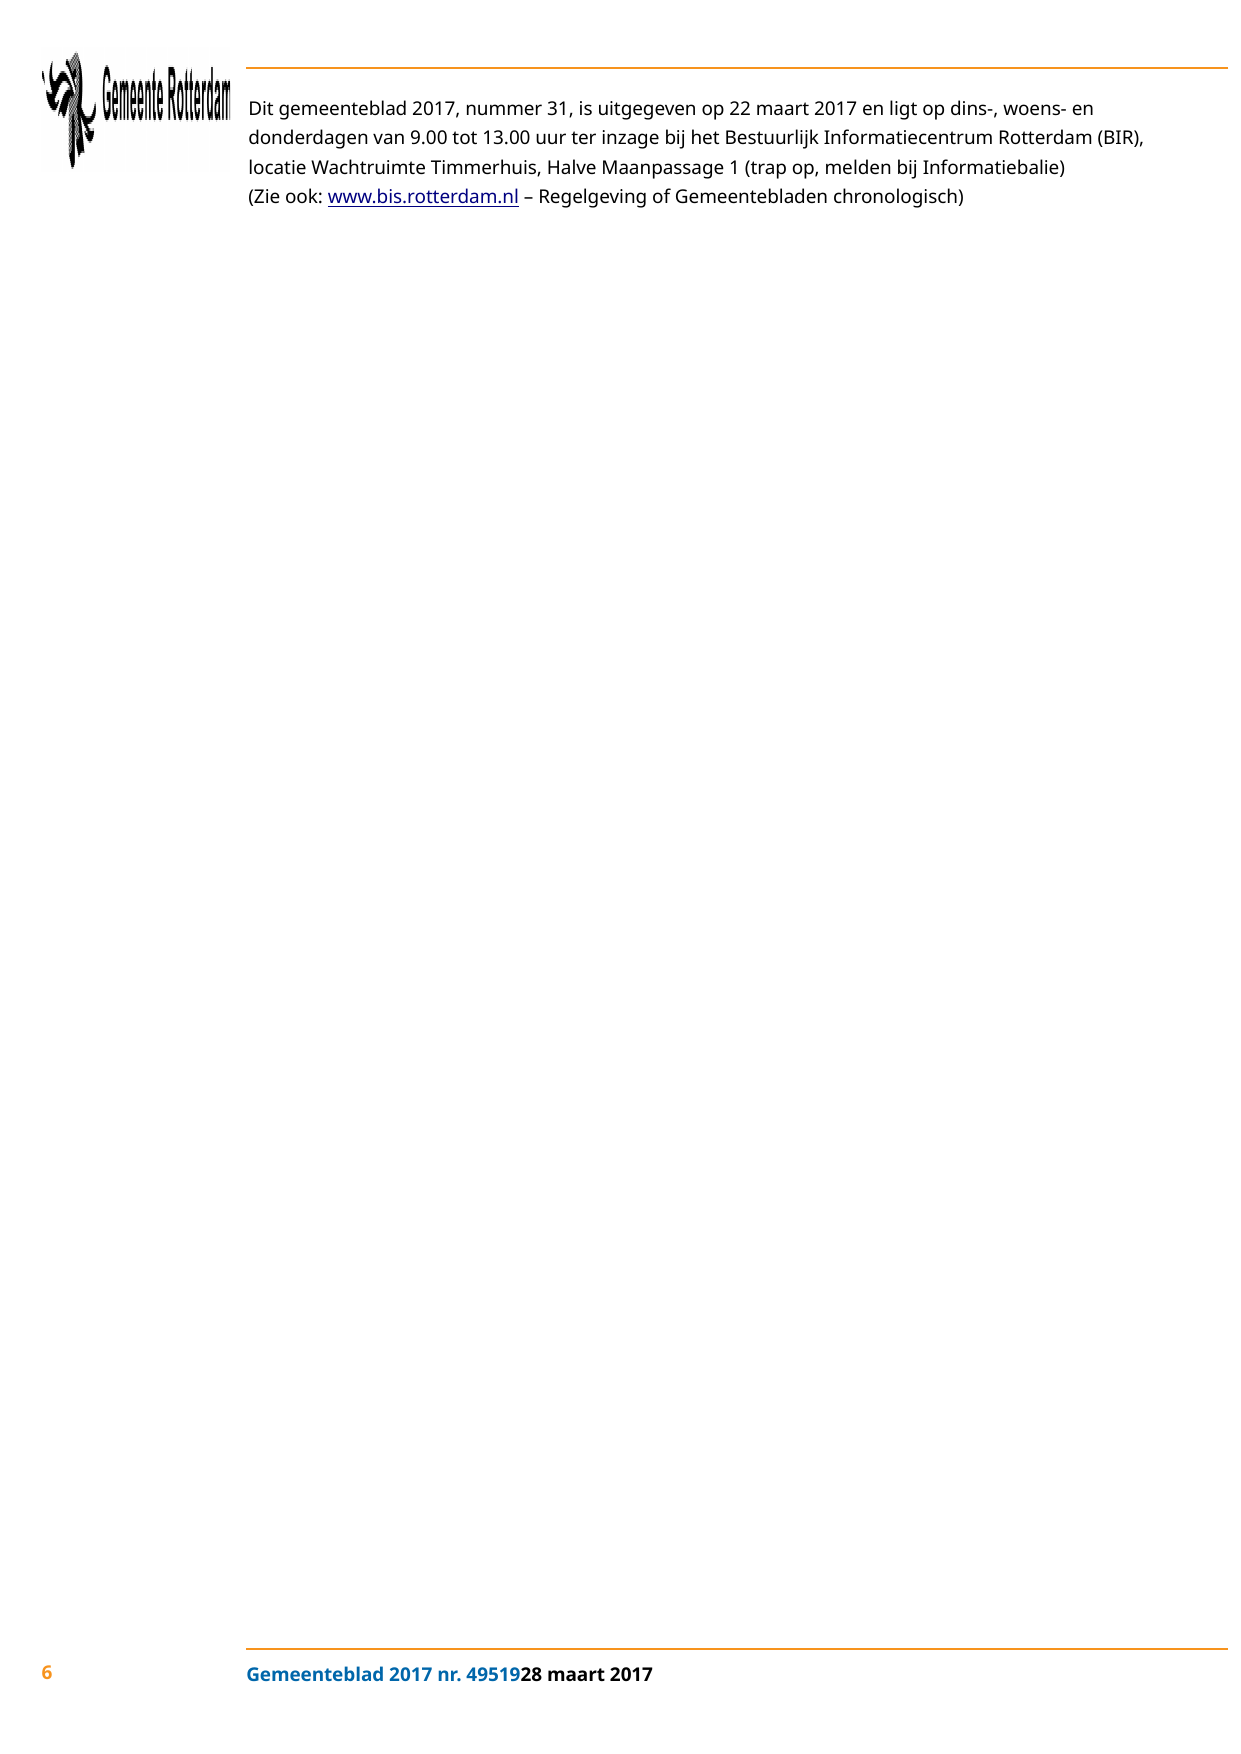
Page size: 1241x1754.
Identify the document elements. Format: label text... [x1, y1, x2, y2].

picture [41, 47, 231, 172]
text Dit gemeenteblad 2017, nummer 31, is uitgegeven op 22 maart 2017 en ligt op dins-, woens- en donderdagen van 9.00 tot 13.00 uur ter inzage bij het Bestuurlijk Informatiecentrum Rotterdam (BIR), locatie Wachtruimte Timmerhuis, Halve Maanpassage 1 (trap op, melden bij Informatiebalie) [248, 95, 1152, 180]
text (Zie ook: www.bis.rotterdam.nl – Regelgeving of Gemeentebladen chronologisch) [248, 184, 1152, 209]
